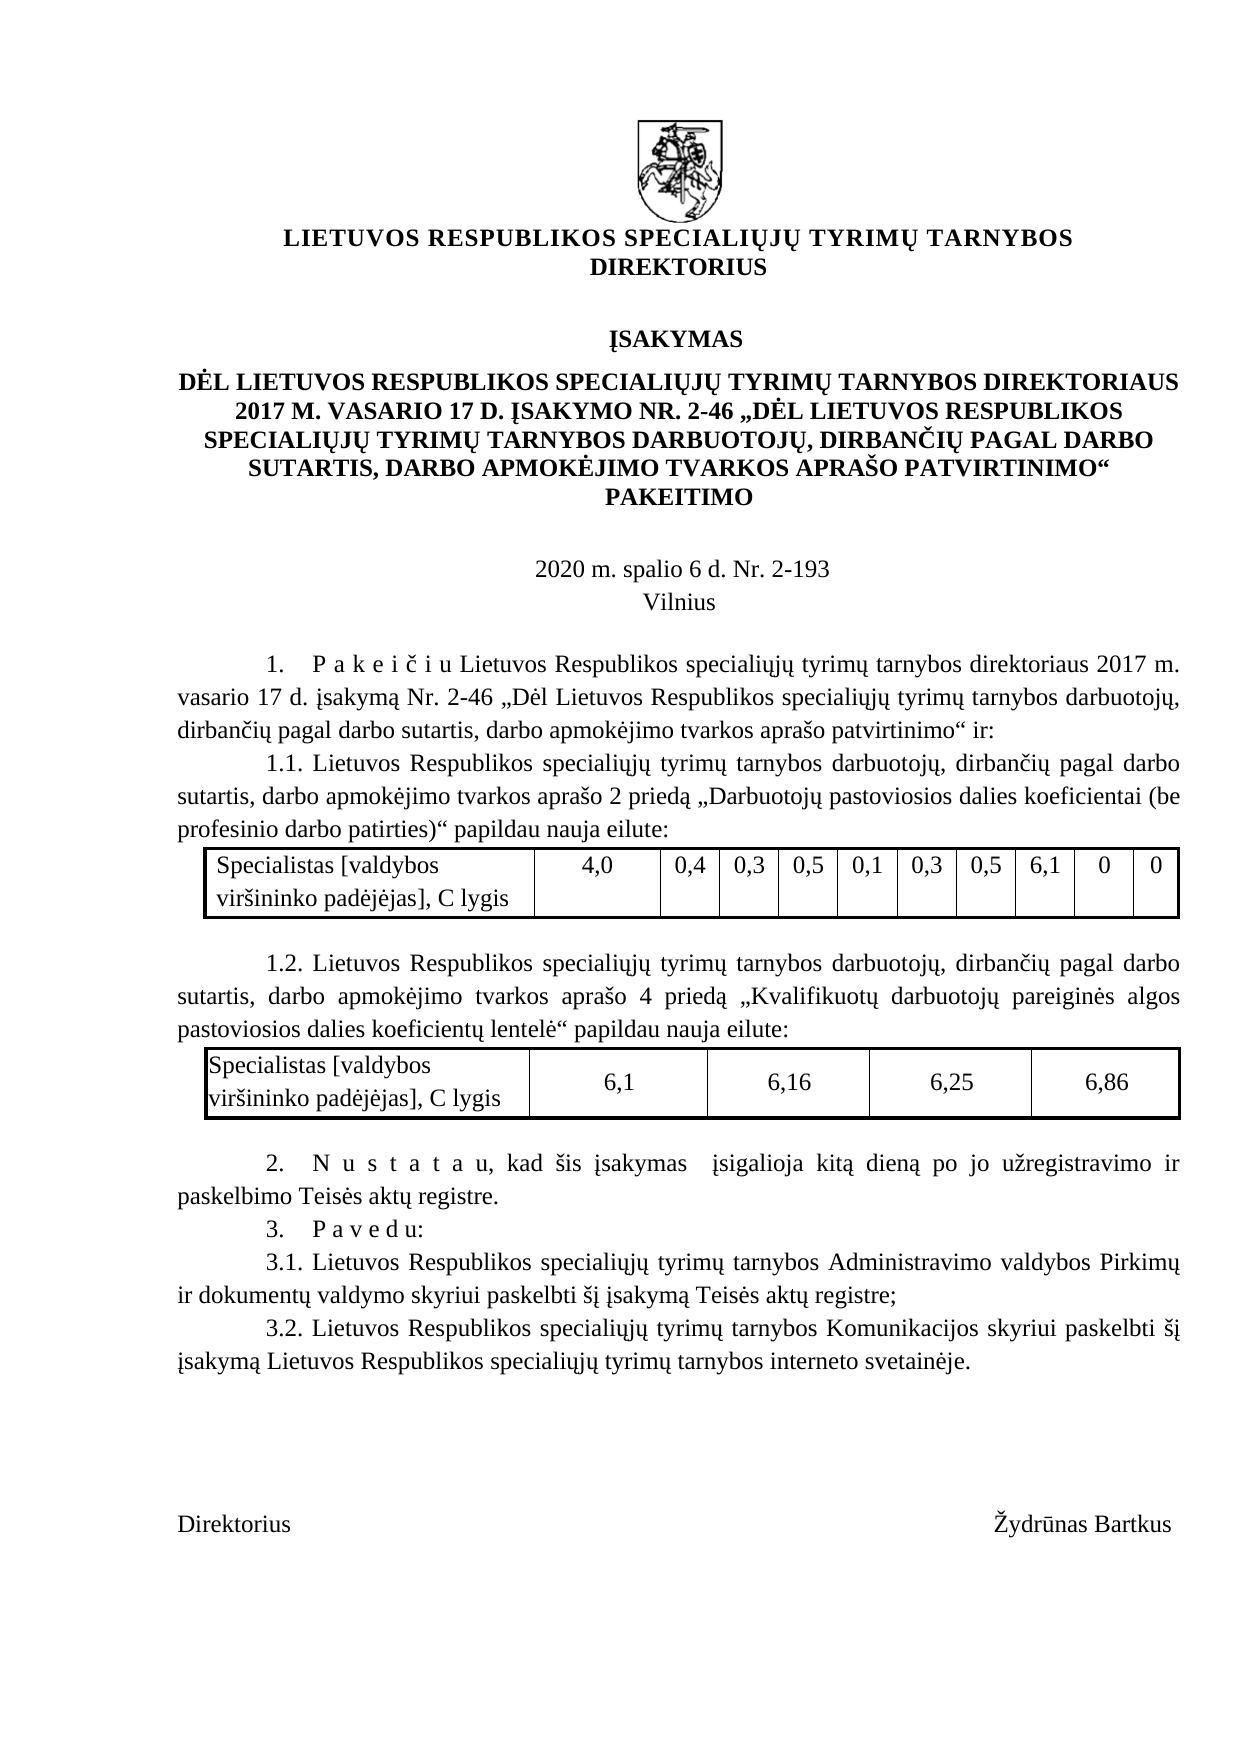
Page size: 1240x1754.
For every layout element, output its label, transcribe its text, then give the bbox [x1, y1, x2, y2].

text Vilnius [177, 587, 1181, 616]
text 3.1. Lietuvos Respublikos specialiųjų tyrimų tarnybos Administravimo valdybos Pirkimų ir dokumentų valdymo skyriui paskelbti šį įsakymą Teisės aktų registre; [177, 1247, 1181, 1309]
table_header 0 [1134, 850, 1177, 916]
table_header 6,1 [1016, 850, 1074, 916]
text Direktorius Žydrūnas Bartkus [177, 1509, 1181, 1537]
table_header 6,1 [530, 1050, 707, 1116]
text 3. P a v e d u: [177, 1214, 1181, 1243]
table_header Specialistas [valdybos viršininko padėjėjas], C lygis [208, 1050, 529, 1116]
table_header 0 [1075, 850, 1133, 916]
table_header 0,1 [838, 850, 897, 916]
table_header 0,5 [957, 850, 1015, 916]
text DĖL Lietuvos Respublikos specialiųjų tyrimų tarnybos DIREKTORIAUS 2017 M. VASARIO 17 D. ĮSAKYMo NR. 2-46 „DĖL LIETUVOS RESPUBLIKOS SPECIALIŲJŲ TYRIMŲ TARNYBOS darbuotojų, dirbančių pagal darbo sutartis, darbo apmokėjimo tvarkos aprašo PATVIRTINIMO“ Pakeitimo [177, 367, 1181, 511]
table_header 6,16 [708, 1050, 869, 1116]
table_header Specialistas [valdybos viršininko padėjėjas], C lygis [207, 850, 534, 916]
table_header 0,4 [661, 850, 719, 916]
text 1. P a k e i č i u Lietuvos Respublikos specialiųjų tyrimų tarnybos direktoriaus 2017 m. vasario 17 d. įsakymą Nr. 2-46 „Dėl Lietuvos Respublikos specialiųjų tyrimų tarnybos darbuotojų, dirbančių pagal darbo sutartis, darbo apmokėjimo tvarkos aprašo patvirtinimo“ ir: [177, 649, 1181, 744]
text 2020 m. spalio 6 d. Nr. 2-193 [177, 554, 1181, 583]
table_header 0,3 [720, 850, 778, 916]
text 2. N u s t a t a u, kad šis įsakymas įsigalioja kitą dieną po jo užregistravimo ir paskelbimo Teisės aktų registre. [177, 1148, 1181, 1210]
table_header 6,25 [870, 1050, 1031, 1116]
table_header 6,86 [1032, 1050, 1178, 1116]
text 1.2. Lietuvos Respublikos specialiųjų tyrimų tarnybos darbuotojų, dirbančių pagal darbo sutartis, darbo apmokėjimo tvarkos aprašo 4 priedą „Kvalifikuotų darbuotojų pareiginės algos pastoviosios dalies koeficientų lentelė“ papildau nauja eilute: [177, 948, 1181, 1043]
table_header 4,0 [535, 850, 660, 916]
table_header 0,3 [898, 850, 956, 916]
text 1.1. Lietuvos Respublikos specialiųjų tyrimų tarnybos darbuotojų, dirbančių pagal darbo sutartis, darbo apmokėjimo tvarkos aprašo 2 priedą „Darbuotojų pastoviosios dalies koeficientai (be profesinio darbo patirties)“ papildau nauja eilute: [177, 748, 1181, 843]
table_header 0,5 [779, 850, 837, 916]
text ĮSAKYMAS [177, 324, 1181, 353]
text DIREKTORIUS [177, 252, 1180, 281]
text LIETUVOS RESPUBLIKOS SPECIALIŲJŲ TYRIMŲ TARNYBOS [177, 223, 1180, 252]
text 3.2. Lietuvos Respublikos specialiųjų tyrimų tarnybos Komunikacijos skyriui paskelbti šį įsakymą Lietuvos Respublikos specialiųjų tyrimų tarnybos interneto svetainėje. [177, 1313, 1181, 1375]
